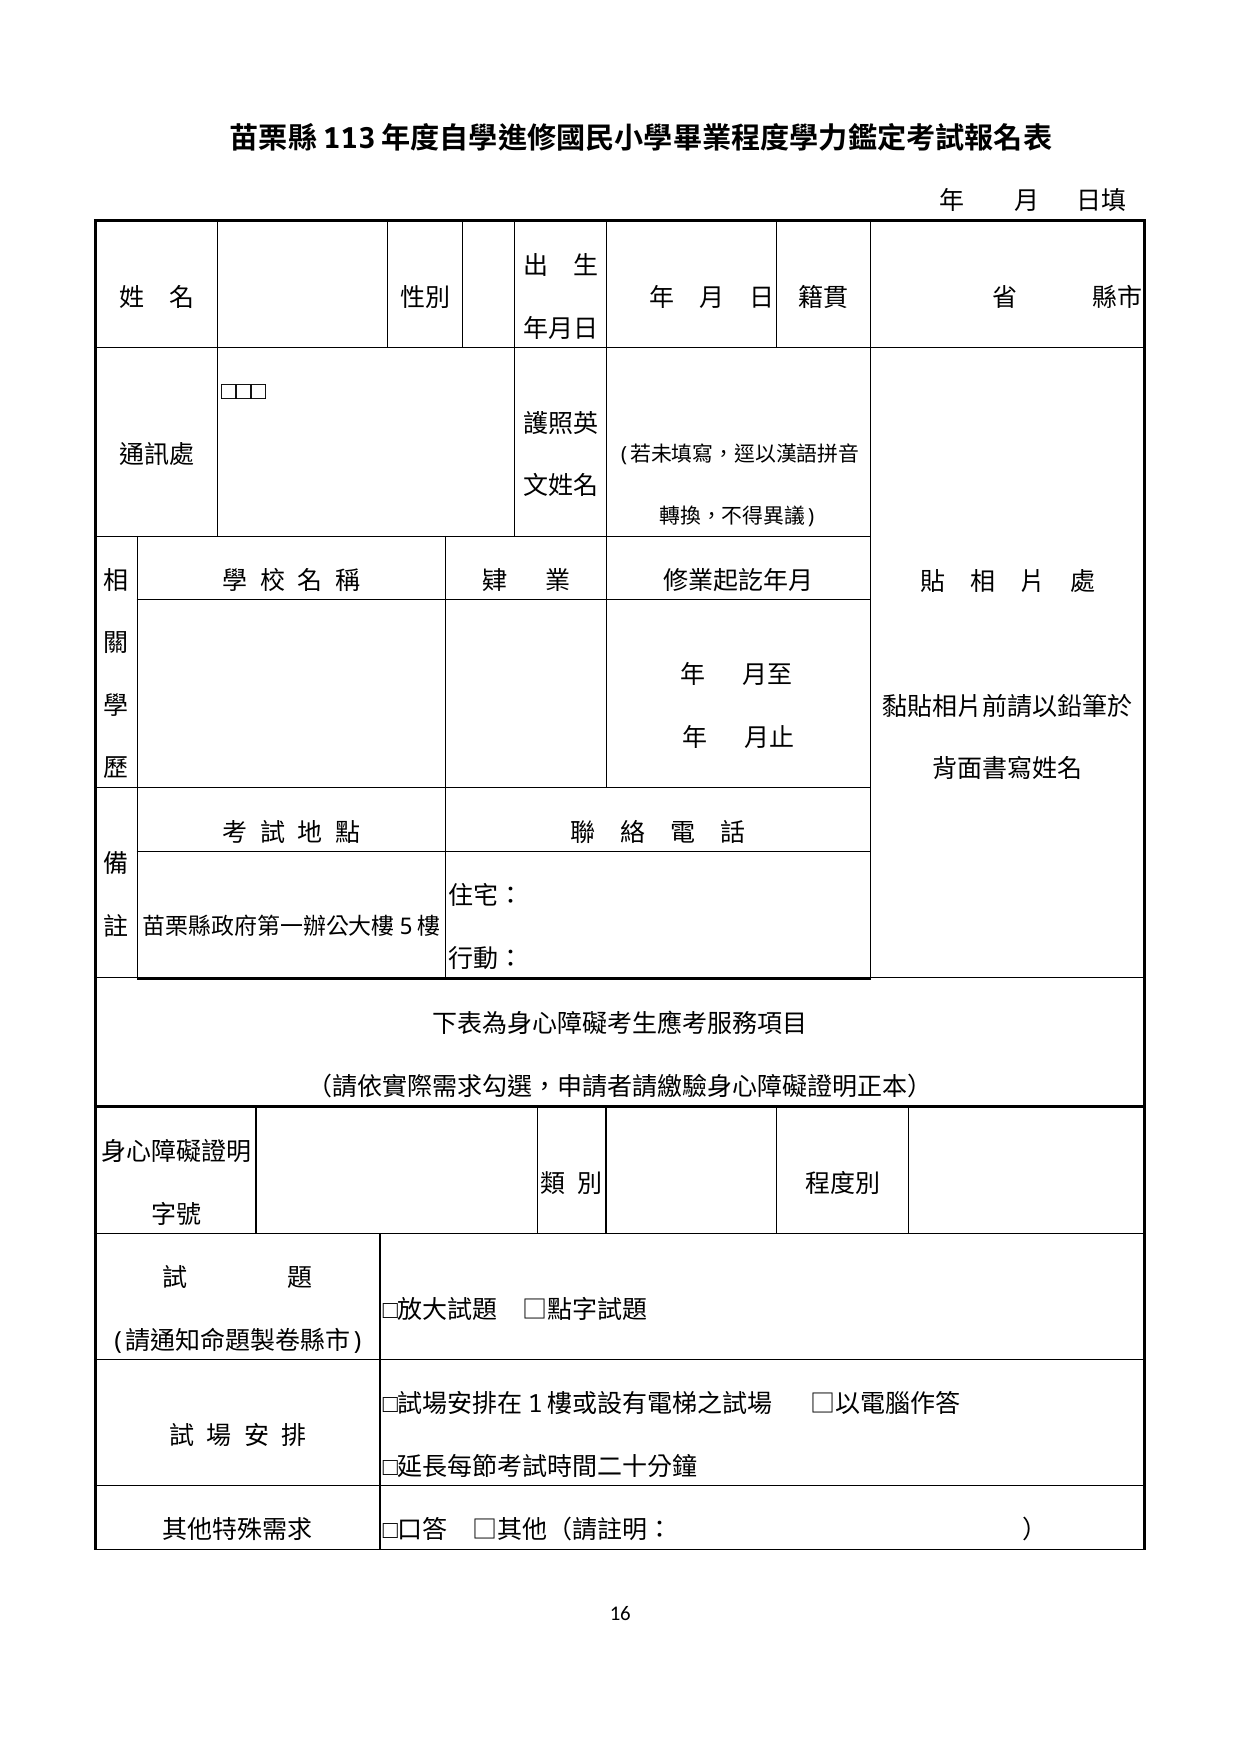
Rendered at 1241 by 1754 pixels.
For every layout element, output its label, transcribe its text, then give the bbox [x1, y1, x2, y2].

table_cell 下表為身心障礙考生應考服務項目 （請依實際需求勾選，申請者請繳驗身心障礙證明正本） [97, 978, 1143, 1105]
table_cell 相關學歷 [97, 537, 137, 787]
table_cell 年 月至 年 月止 [607, 600, 870, 787]
table_cell 類 別 [538, 1108, 605, 1233]
table_header [218, 222, 387, 347]
table_cell (若未填寫，逕以漢語拼音轉換，不得異議) [607, 348, 870, 536]
table_cell [138, 600, 445, 787]
table_header 年 月 日 [607, 222, 776, 347]
table_cell 學 校 名 稱 [138, 537, 445, 599]
table_cell 住宅： 行動： [446, 852, 870, 977]
table_cell 試 題 (請通知命題製卷縣市) [97, 1234, 379, 1359]
table_cell 肄 業 [446, 537, 606, 599]
table_header 省 縣市 [871, 222, 1143, 347]
table_header 籍貫 [777, 222, 870, 347]
table_cell □□□ [218, 348, 514, 536]
table_cell 聯 絡 電 話 [446, 788, 870, 851]
table_header [463, 222, 514, 347]
table_cell □試場安排在1樓或設有電梯之試場 □以電腦作答 □延長每節考試時間二十分鐘 [381, 1360, 1143, 1485]
table_cell [909, 1108, 1143, 1233]
table_cell [446, 600, 606, 787]
table_header 性別 [388, 222, 462, 347]
table_cell [257, 1108, 537, 1233]
table_cell 備註 [97, 788, 137, 977]
table_cell 程度別 [777, 1108, 908, 1233]
text 年 月 日填 [89, 157, 1127, 219]
table_cell 考 試 地 點 [138, 788, 445, 851]
table_cell 苗栗縣政府第一辦公大樓5樓 [138, 852, 445, 977]
table_cell 試 場 安 排 [97, 1360, 379, 1485]
table_cell 護照英文姓名 [515, 348, 606, 536]
table_cell 修業起訖年月 [607, 537, 870, 599]
table_cell 其他特殊需求 [97, 1486, 379, 1549]
table_cell [607, 1108, 776, 1233]
table_header 姓 名 [97, 222, 217, 347]
table_header 出 生 年月日 [515, 222, 606, 347]
table_cell □口答 □其他（請註明： ） [381, 1486, 1143, 1549]
table_cell □放大試題 □點字試題 [381, 1234, 1143, 1359]
table_cell 身心障礙證明字號 [97, 1108, 255, 1233]
text 苗栗縣113年度自學進修國民小學畢業程度學力鑑定考試報名表 [130, 94, 1152, 157]
table_cell 貼 相 片 處 黏貼相片前請以鉛筆於背面書寫姓名 [871, 348, 1143, 977]
table_cell 通訊處 [97, 348, 217, 536]
